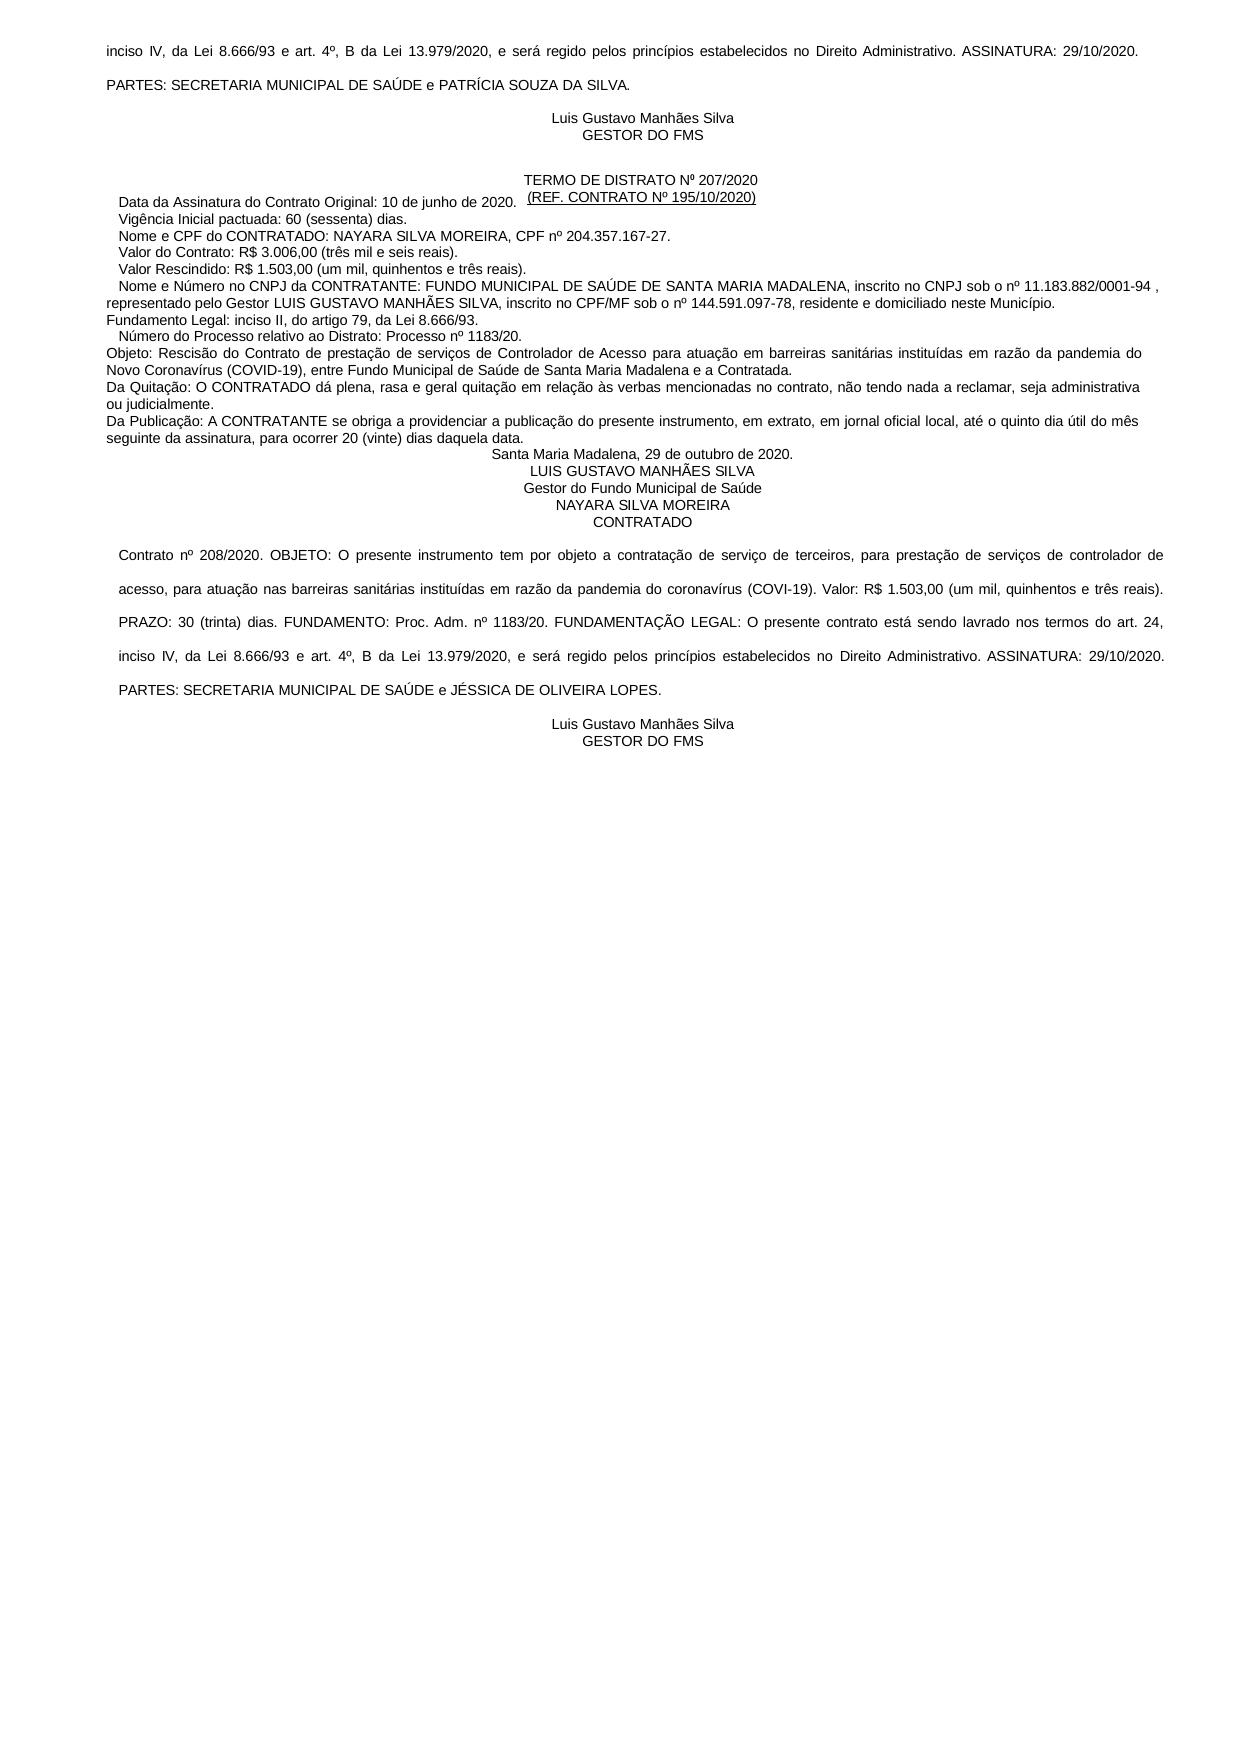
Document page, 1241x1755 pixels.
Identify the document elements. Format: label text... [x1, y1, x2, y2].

text LUIS GUSTAVO MANHÃES SILVA [490, 463, 795, 479]
text Data da Assinatura do Contrato Original: 10 de junho de 2020. Vigência Inicial pactuada: 60 (sessenta) dias. [118, 194, 521, 228]
text representado pelo Gestor LUIS GUSTAVO MANHÃES SILVA, inscrito no CPF/MF sob o nº 144.591.097-78, residente e domiciliado neste Município. Fundamento Legal: inciso II, do artigo 79, da Lei 8.666/93. [106, 295, 1141, 328]
text inciso IV, da Lei 8.666/93 e art. 4º, B da Lei 13.979/2020, e será regido pelos princípios estabelecidos no Direito Administrativo. ASSINATURA: 29/10/2020. PARTES: SECRETARIA MUNICIPAL DE SAÚDE e PATRÍCIA SOUZA DA SILVA. [106, 43, 1164, 93]
text Objeto: Rescisão do Contrato de prestação de serviços de Controlador de Acesso para atuação em barreiras sanitárias instituídas em razão da pandemia do Novo Coronavírus (COVID-19), entre Fundo Municipal de Saúde de Santa Maria Madalena e a Contratada. [106, 345, 1164, 379]
text Gestor do Fundo Municipal de Saúde NAYARA SILVA MOREIRA CONTRATADO [513, 479, 772, 530]
text Luis Gustavo Manhães Silva GESTOR DO FMS [538, 715, 747, 749]
text Da Publicação: A CONTRATANTE se obriga a providenciar a publicação do presente instrumento, em extrato, em jornal oficial local, até o quinto dia útil do mês seguinte da assinatura, para ocorrer 20 (vinte) dias daquela data. [106, 412, 1164, 446]
text Valor Rescindido: R$ 1.503,00 (um mil, quinhentos e três reais). [118, 261, 1178, 278]
text Valor do Contrato: R$ 3.006,00 (três mil e seis reais). [118, 244, 1178, 261]
text Santa Maria Madalena, 29 de outubro de 2020. [490, 446, 795, 463]
text Da Quitação: O CONTRATADO dá plena, rasa e geral quitação em relação às verbas mencionadas no contrato, não tendo nada a reclamar, seja administrativa ou judicialmente. [106, 379, 1164, 412]
text Nome e Número no CNPJ da CONTRATANTE: FUNDO MUNICIPAL DE SAÚDE DE SANTA MARIA MADALENA, inscrito no CNPJ sob o nº 11.183.882/0001-94 , [118, 278, 1178, 295]
text TERMO DE DISTRATO N0 207/2020 (REF. CONTRATO Nº 195/10/2020) [524, 172, 791, 206]
text Nome e CPF do CONTRATADO: NAYARA SILVA MOREIRA, CPF nº 204.357.167-27. [118, 228, 1178, 244]
text Luis Gustavo Manhães Silva GESTOR DO FMS [538, 110, 747, 144]
text Contrato nº 208/2020. OBJETO: O presente instrumento tem por objeto a contratação de serviço de terceiros, para prestação de serviços de controlador de acesso, para atuação nas barreiras sanitárias instituídas em razão da pandemia do coronavírus (COVI-19). Valor: R$ 1.503,00 (um mil, quinhentos e três reais). PRAZO: 30 (trinta) dias. FUNDAMENTO: Proc. Adm. nº 1183/20. FUNDAMENTAÇÃO LEGAL: O presente contrato está sendo lavrado nos termos do art. 24, inciso IV, da Lei 8.666/93 e art. 4º, B da Lei 13.979/2020, e será regido pelos princípios estabelecidos no Direito Administrativo. ASSINATURA: 29/10/2020. PARTES: SECRETARIA MUNICIPAL DE SAÚDE e JÉSSICA DE OLIVEIRA LOPES. [118, 547, 1165, 698]
text Número do Processo relativo ao Distrato: Processo nº 1183/20. [118, 328, 1178, 345]
